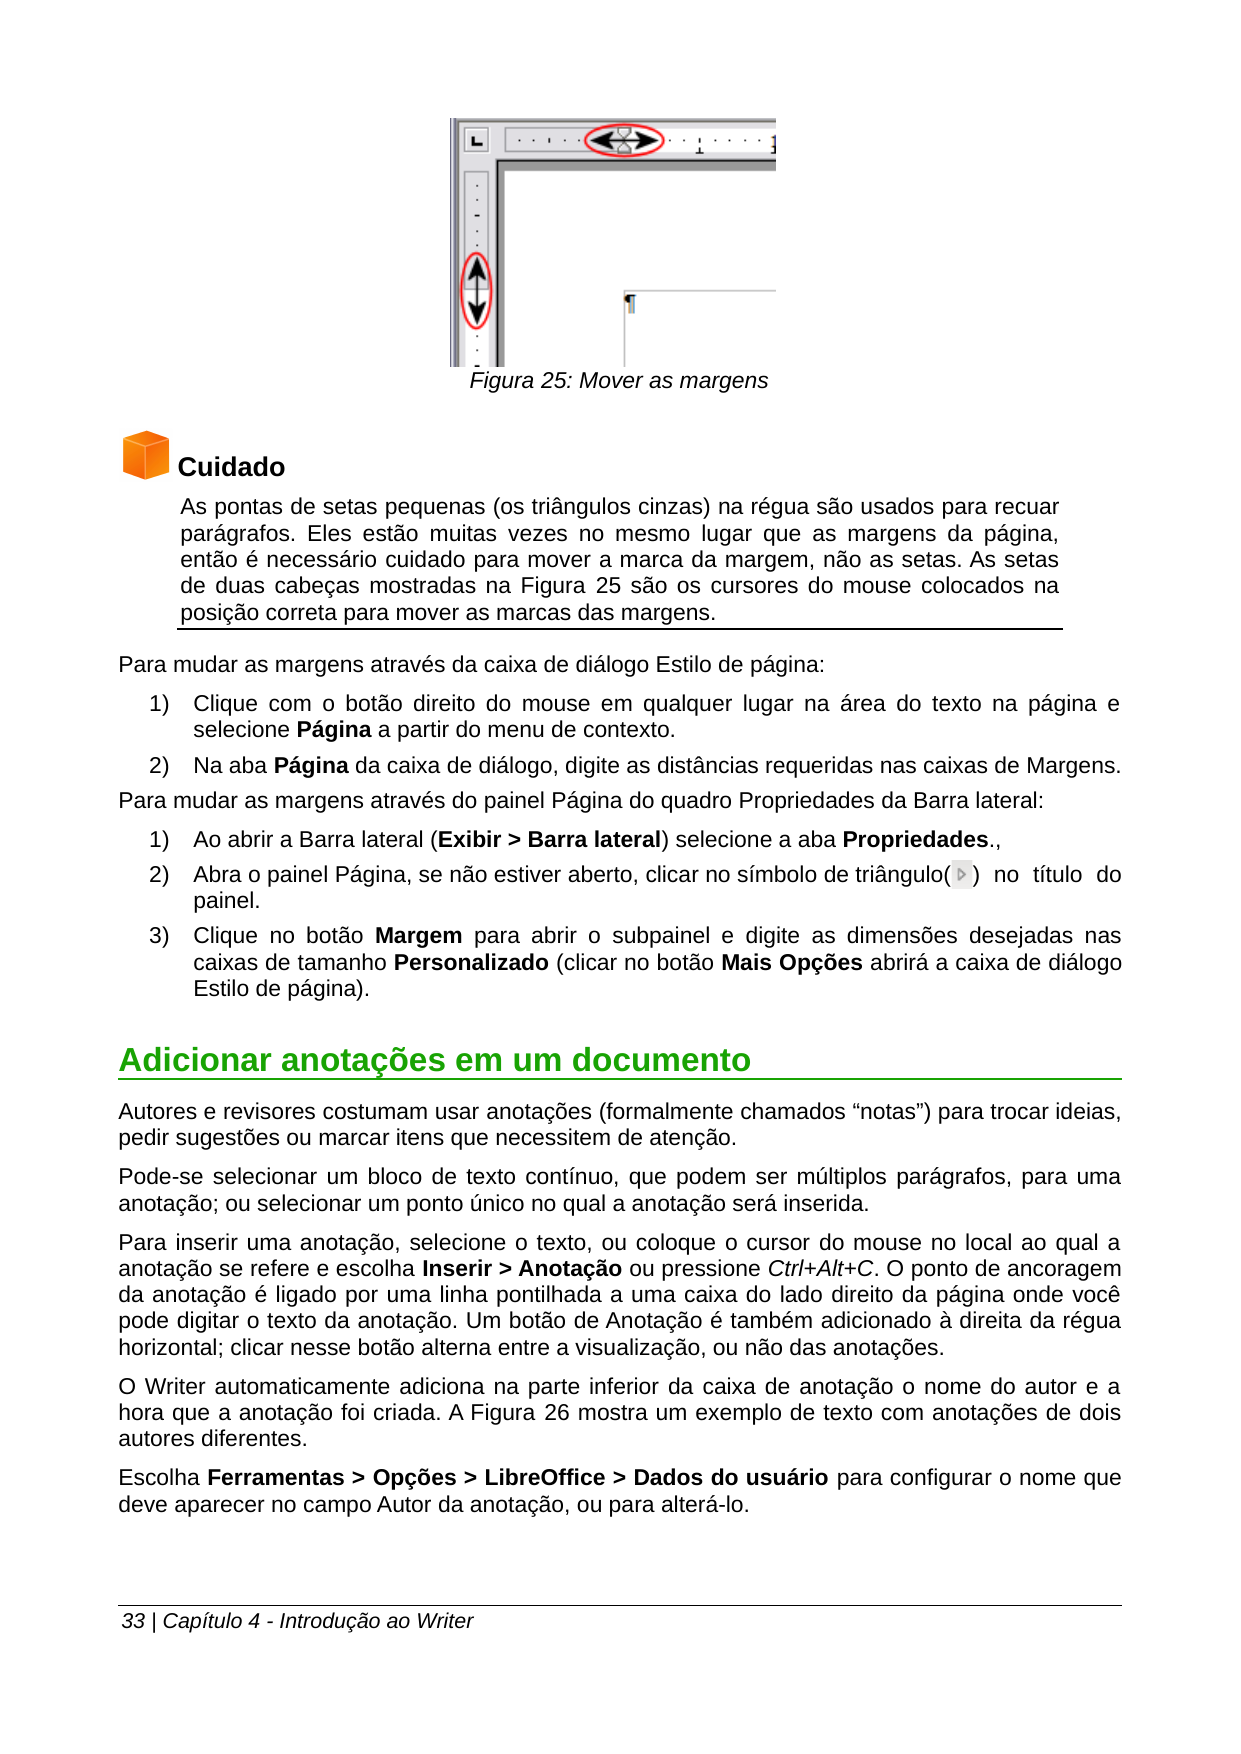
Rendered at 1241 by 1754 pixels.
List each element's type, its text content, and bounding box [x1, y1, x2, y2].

text Para mudar as margens através do painel Página do quadro Propriedades da Barra lateral: [118, 787, 1122, 813]
list Na aba Página da caixa de diálogo, digite as distâncias requeridas nas caixas de Margens. [169, 752, 1122, 778]
text Para mudar as margens através da caixa de diálogo Estilo de página: [118, 651, 1122, 677]
list Ao abrir a Barra lateral (Exibir > Barra lateral) selecione a aba Propriedades., [169, 826, 1122, 852]
text O Writer automaticamente adiciona na parte inferior da caixa de anotação o nome do autor e a hora que a anotação foi criada. A Figura 26 mostra um exemplo de texto com anotações de dois autores diferentes. [118, 1373, 1122, 1452]
text Pode-se selecionar um bloco de texto contínuo, que podem ser múltiplos parágrafos, para uma anotação; ou selecionar um ponto único no qual a anotação será inserida. [118, 1163, 1122, 1216]
list Abra o painel Página, se não estiver aberto, clicar no símbolo de triângulo( ) no título do painel. [169, 861, 1122, 913]
list Clique com o botão direito do mouse em qualquer lugar na área do texto na página e selecione Página a partir do menu de contexto. [169, 690, 1122, 743]
picture [450, 118, 776, 367]
picture [951, 860, 973, 889]
subtitle Adicionar anotações em um documento [118, 1040, 1122, 1078]
text Autores e revisores costumam usar anotações (formalmente chamados “notas”) para trocar ideias, pedir sugestões ou marcar itens que necessitem de atenção. [118, 1098, 1122, 1151]
text Figura 25: Mover as margens [450, 367, 790, 393]
picture [119, 428, 173, 482]
subtitle Cuidado [118, 427, 1122, 483]
text Para inserir uma anotação, selecione o texto, ou coloque o cursor do mouse no local ao qual a anotação se refere e escolha Inserir > Anotação ou pressione Ctrl+Alt+C. O ponto de ancoragem da anotação é ligado por uma linha pontilhada a uma caixa do lado direito da página onde você pode digitar o texto da anotação. Um botão de Anotação é também adicionado à direita da régua horizontal; clicar nesse botão alterna entre a visualização, ou não das anotações. [118, 1228, 1122, 1360]
list Clique no botão Margem para abrir o subpainel e digite as dimensões desejadas nas caixas de tamanho Personalizado (clicar no botão Mais Opções abrirá a caixa de diálogo Estilo de página). [169, 922, 1122, 1001]
text Escolha Ferramentas > Opções > LibreOffice > Dados do usuário para configurar o nome que deve aparecer no campo Autor da anotação, ou para alterá-lo. [118, 1464, 1122, 1517]
text As pontas de setas pequenas (os triângulos cinzas) na régua são usados para recuar parágrafos. Eles estão muitas vezes no mesmo lugar que as margens da página, então é necessário cuidado para mover a marca da margem, não as setas. As setas de duas cabeças mostradas na Figura 25 são os cursores do mouse colocados na posição correta para mover as marcas das margens. [177, 490, 1063, 628]
